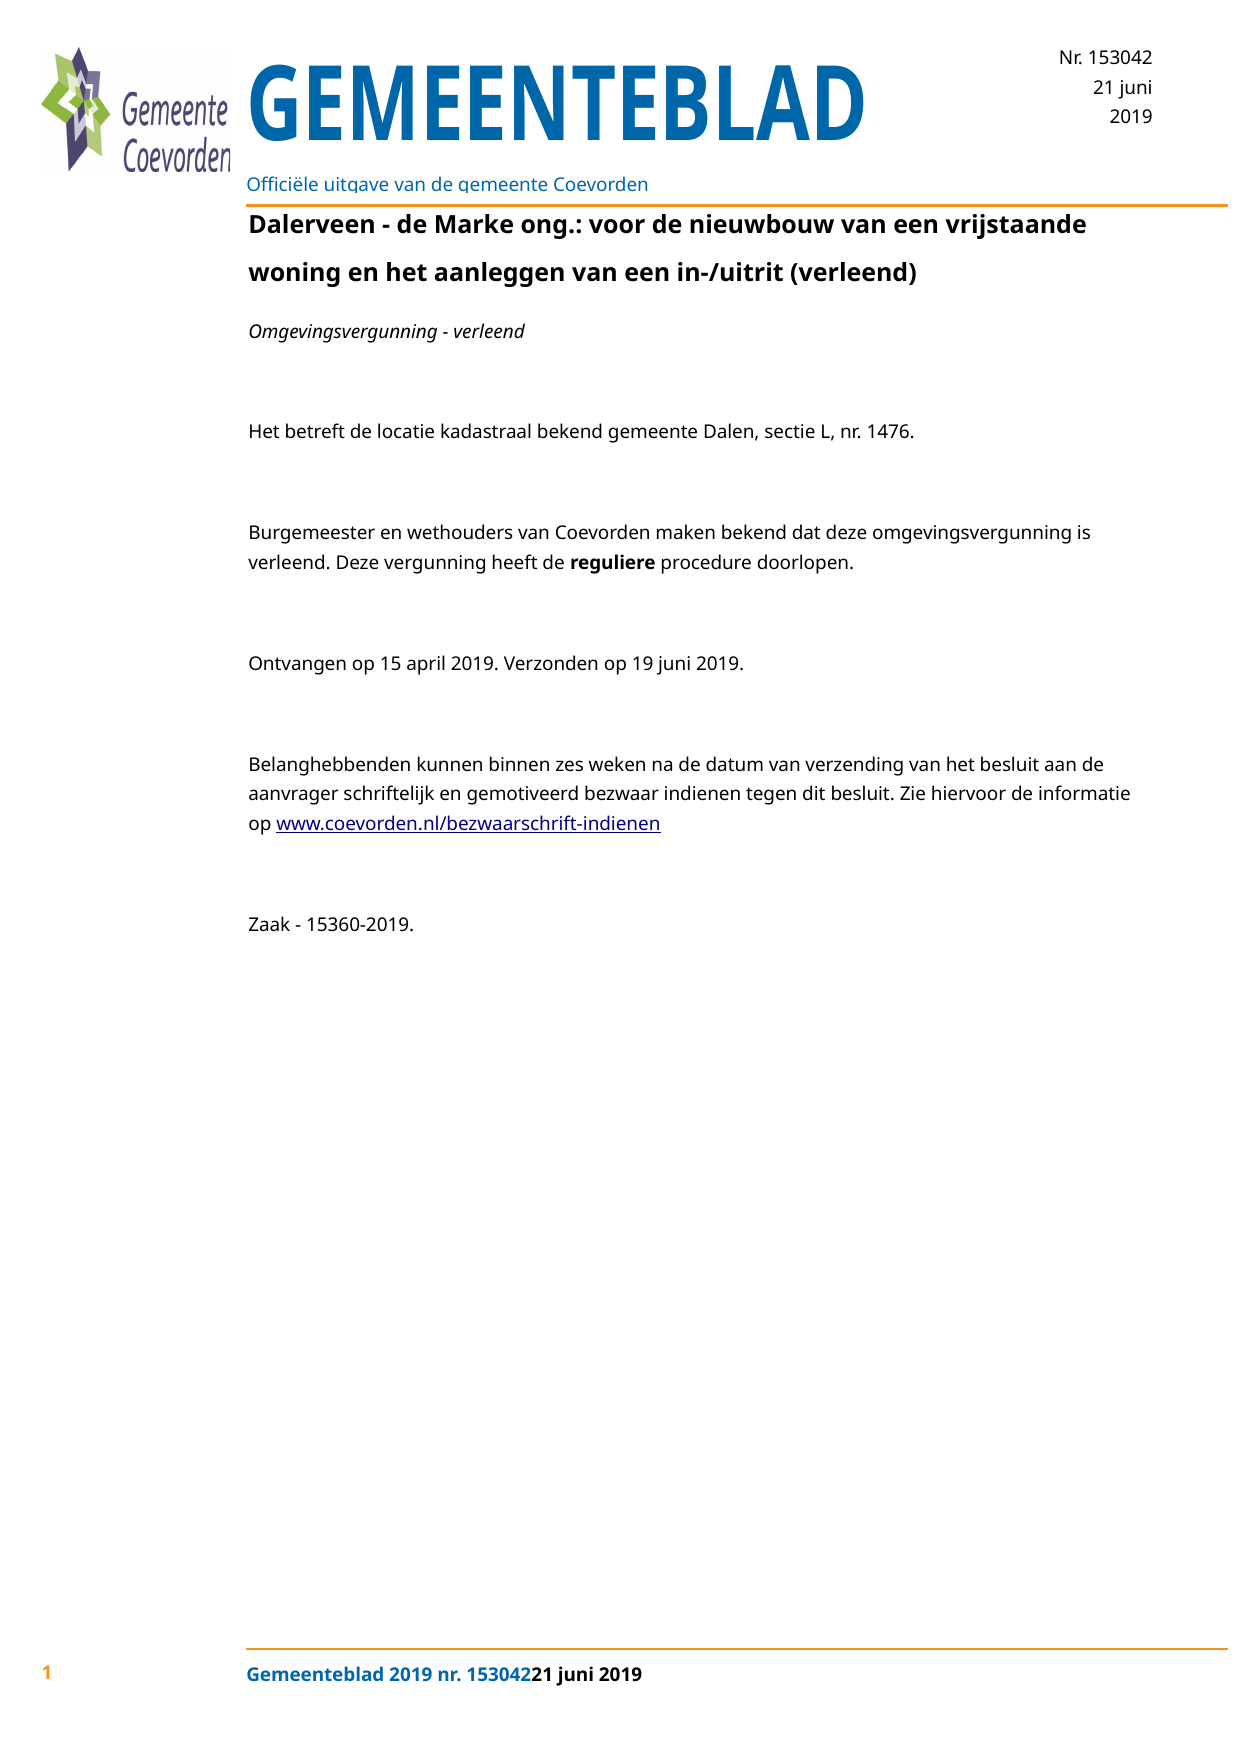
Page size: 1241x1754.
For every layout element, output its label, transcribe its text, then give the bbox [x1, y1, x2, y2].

text Het betreft de locatie kadastraal bekend gemeente Dalen, sectie L, nr. 1476. [248, 419, 1152, 444]
text Ontvangen op 15 april 2019. Verzonden op 19 juni 2019. [248, 650, 1152, 676]
text Belanghebbenden kunnen binnen zes weken na de datum van verzending van het besluit aan de aanvrager schriftelijk en gemotiveerd bezwaar indienen tegen dit besluit. Zie hiervoor de informatie op www.coevorden.nl/bezwaarschrift-indienen [248, 751, 1152, 836]
text Omgevingsvergunning - verleend [248, 318, 1152, 344]
text Burgemeester en wethouders van Coevorden maken bekend dat deze omgevingsvergunning is verleend. Deze vergunning heeft de reguliere procedure doorlopen. [248, 519, 1152, 575]
text Zaak - 15360-2019. [248, 911, 1152, 937]
picture [41, 47, 231, 172]
text Dalerveen - de Marke ong.: voor de nieuwbouw van een vrijstaande woning en het aanleggen van een in-/uitrit (verleend) [248, 207, 1152, 288]
